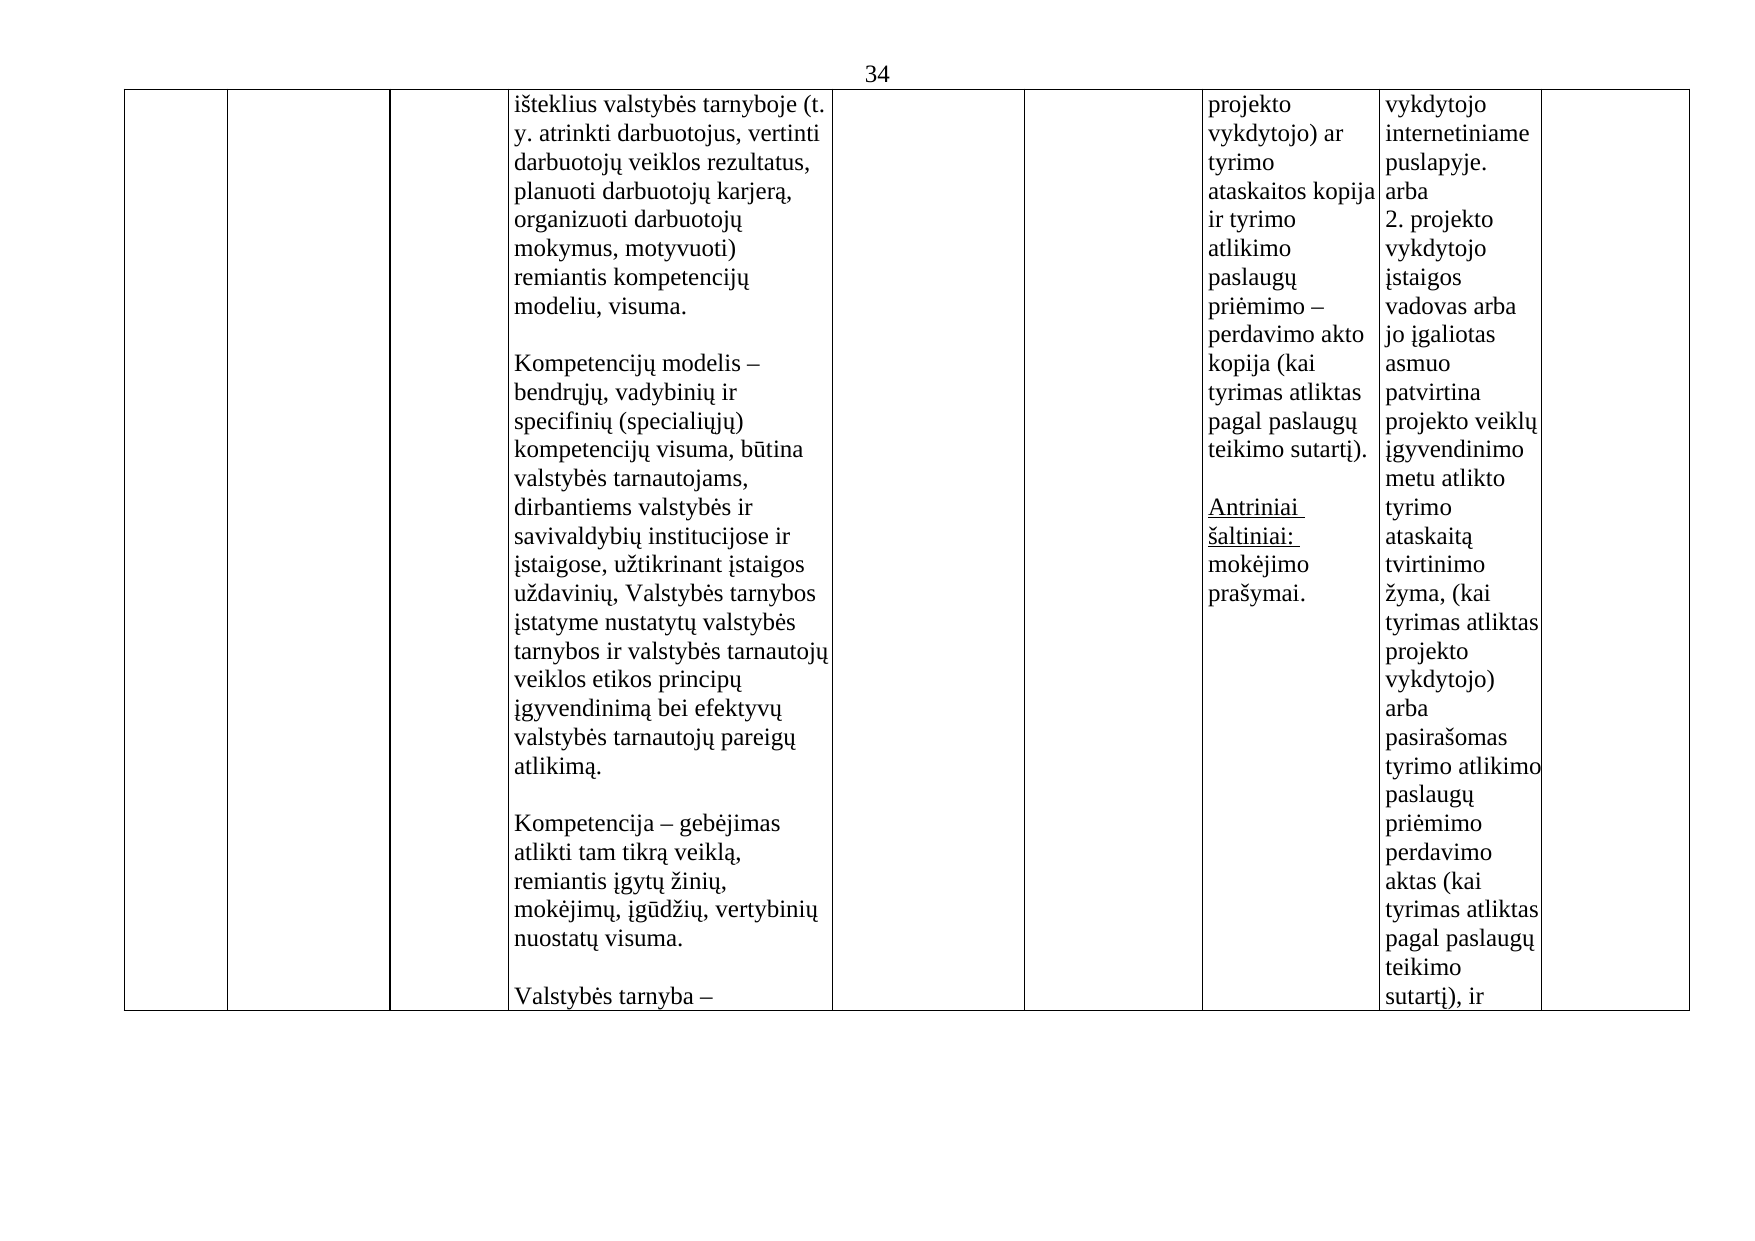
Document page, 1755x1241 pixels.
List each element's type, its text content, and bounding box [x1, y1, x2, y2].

table_cell vykdytojo internetiniame puslapyje. arba 2. projekto vykdytojo įstaigos vadovas arba jo įgaliotas asmuo patvirtina projekto veiklų įgyvendinimo metu atlikto tyrimo ataskaitą tvirtinimo žyma, (kai tyrimas atliktas projekto vykdytojo) arba pasirašomas tyrimo atlikimo paslaugų priėmimo perdavimo aktas (kai tyrimas atliktas pagal paslaugų teikimo sutartį), ir [1380, 90, 1541, 1009]
table_cell [125, 90, 227, 1009]
table_cell išteklius valstybės tarnyboje (t. y. atrinkti darbuotojus, vertinti darbuotojų veiklos rezultatus, planuoti darbuotojų karjerą, organizuoti darbuotojų mokymus, motyvuoti) remiantis kompetencijų modeliu, visuma. Kompetencijų modelis – bendrųjų, vadybinių ir specifinių (specialiųjų) kompetencijų visuma, būtina valstybės tarnautojams, dirbantiems valstybės ir savivaldybių institucijose ir įstaigose, užtikrinant įstaigos uždavinių, Valstybės tarnybos įstatyme nustatytų valstybės tarnybos ir valstybės tarnautojų veiklos etikos principų įgyvendinimą bei efektyvų valstybės tarnautojų pareigų atlikimą. Kompetencija – gebėjimas atlikti tam tikrą veiklą, remiantis įgytų žinių, mokėjimų, įgūdžių, vertybinių nuostatų visuma. Valstybės tarnyba – [509, 90, 832, 1009]
table_cell [1542, 90, 1689, 1009]
table_cell [1025, 90, 1202, 1009]
table_cell projekto vykdytojo) ar tyrimo ataskaitos kopija ir tyrimo atlikimo paslaugų priėmimo – perdavimo akto kopija (kai tyrimas atliktas pagal paslaugų teikimo sutartį). Antriniai šaltiniai: mokėjimo prašymai. [1203, 90, 1379, 1009]
table_cell [833, 90, 1024, 1009]
table_cell [228, 90, 389, 1009]
table_cell [391, 90, 508, 1009]
